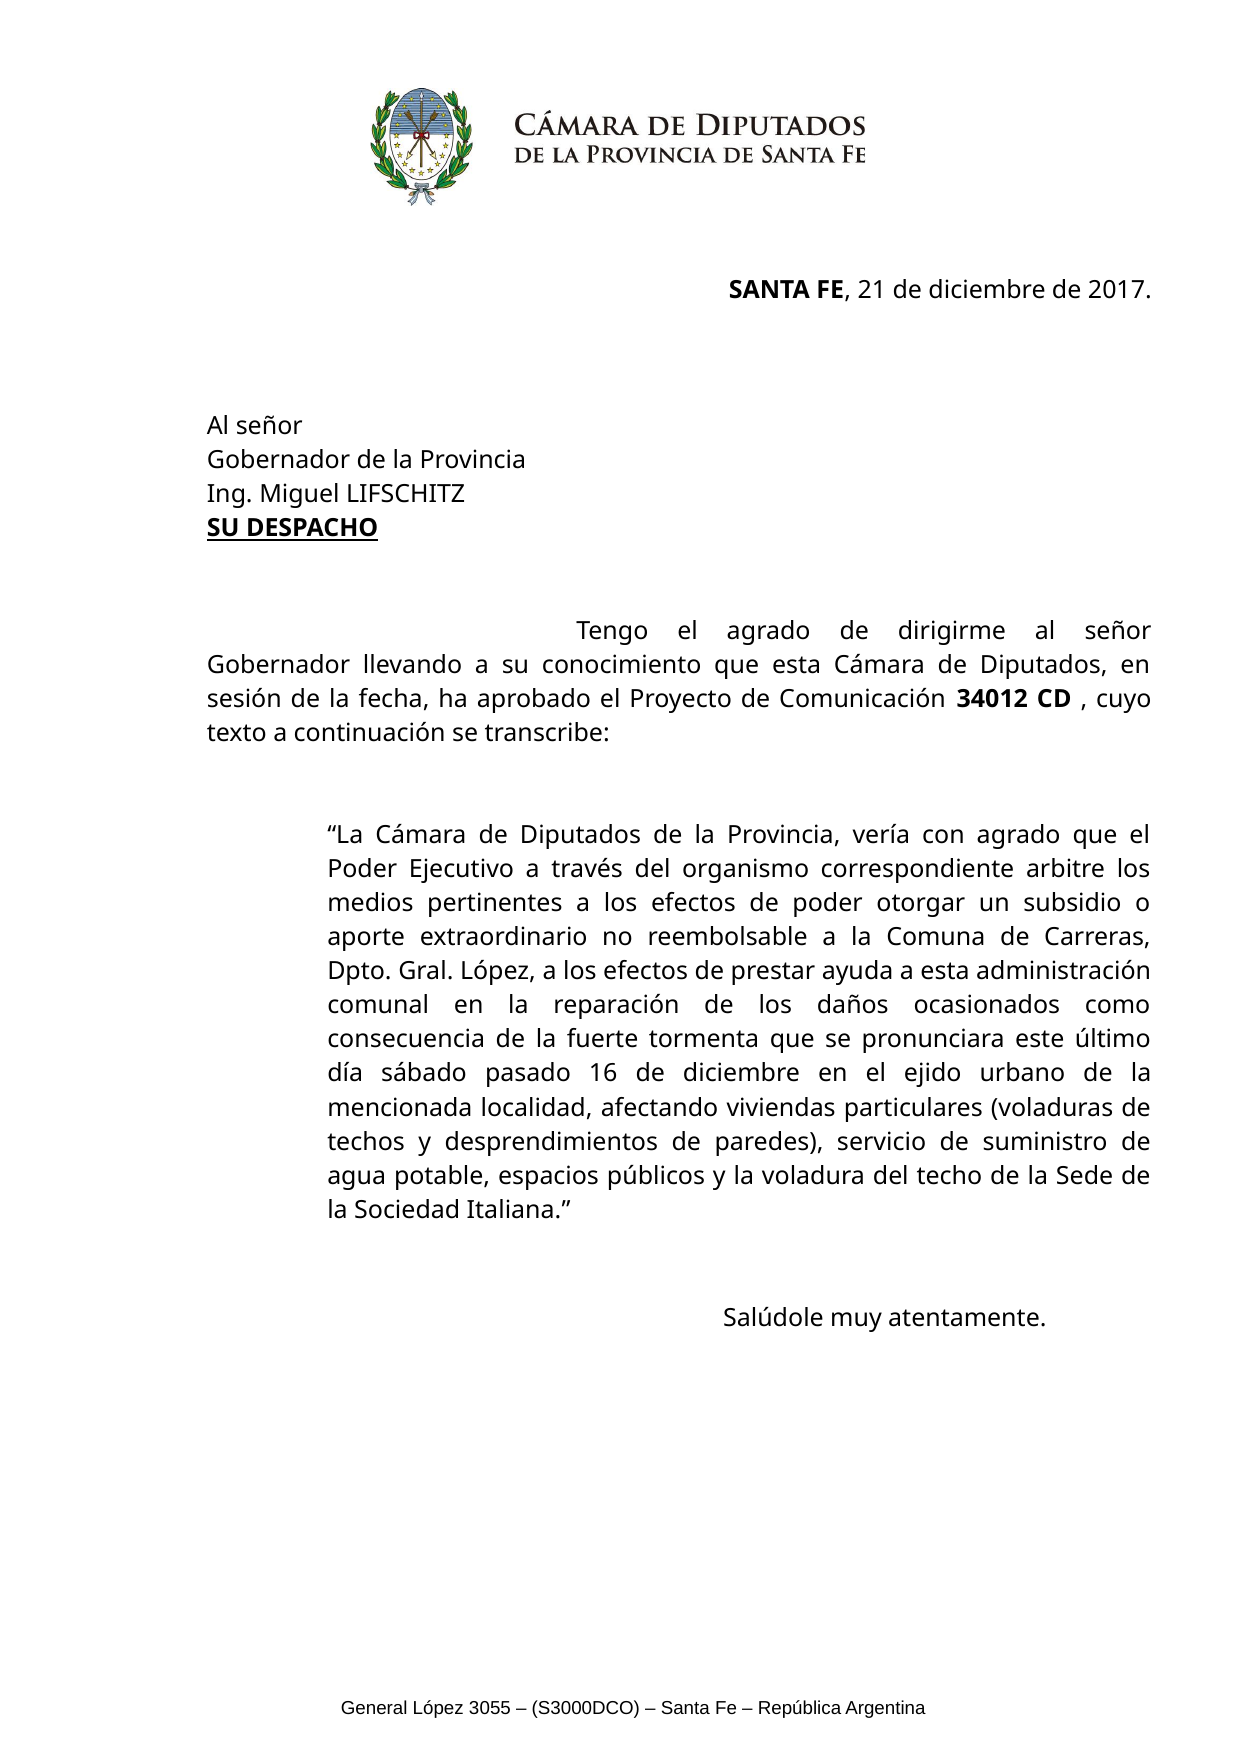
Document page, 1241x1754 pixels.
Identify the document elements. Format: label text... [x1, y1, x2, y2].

text “La Cámara de Diputados de la Provincia, vería con agrado que el Poder Ejecutivo a través del organismo correspondiente arbitre los medios pertinentes a los efectos de poder otorgar un subsidio o aporte extraordinario no reembolsable a la Comuna de Carreras, Dpto. Gral. López, a los efectos de prestar ayuda a esta administración comunal en la reparación de los daños ocasionados como consecuencia de la fuerte tormenta que se pronunciara este último día sábado pasado 16 de diciembre en el ejido urbano de la mencionada localidad, afectando viviendas particulares (voladuras de techos y desprendimientos de paredes), servicio de suministro de agua potable, espacios públicos y la voladura del techo de la Sede de la Sociedad Italiana.” [327, 817, 1152, 1225]
text Gobernador de la Provincia [207, 442, 1152, 476]
text Al señor [207, 408, 1152, 442]
text Tengo el agrado de dirigirme al señor Gobernador llevando a su conocimiento que esta Cámara de Diputados, en sesión de la fecha, ha aprobado el Proyecto de Comunicación 34012 CD , cuyo texto a continuación se transcribe: [207, 612, 1152, 748]
text Ing. Miguel LIFSCHITZ [207, 476, 1152, 510]
text SANTA FE, 21 de diciembre de 2017. [207, 272, 1152, 306]
picture [370, 88, 866, 210]
text SU DESPACHO [207, 510, 1152, 544]
text Salúdole muy atentamente. [649, 1299, 1152, 1333]
